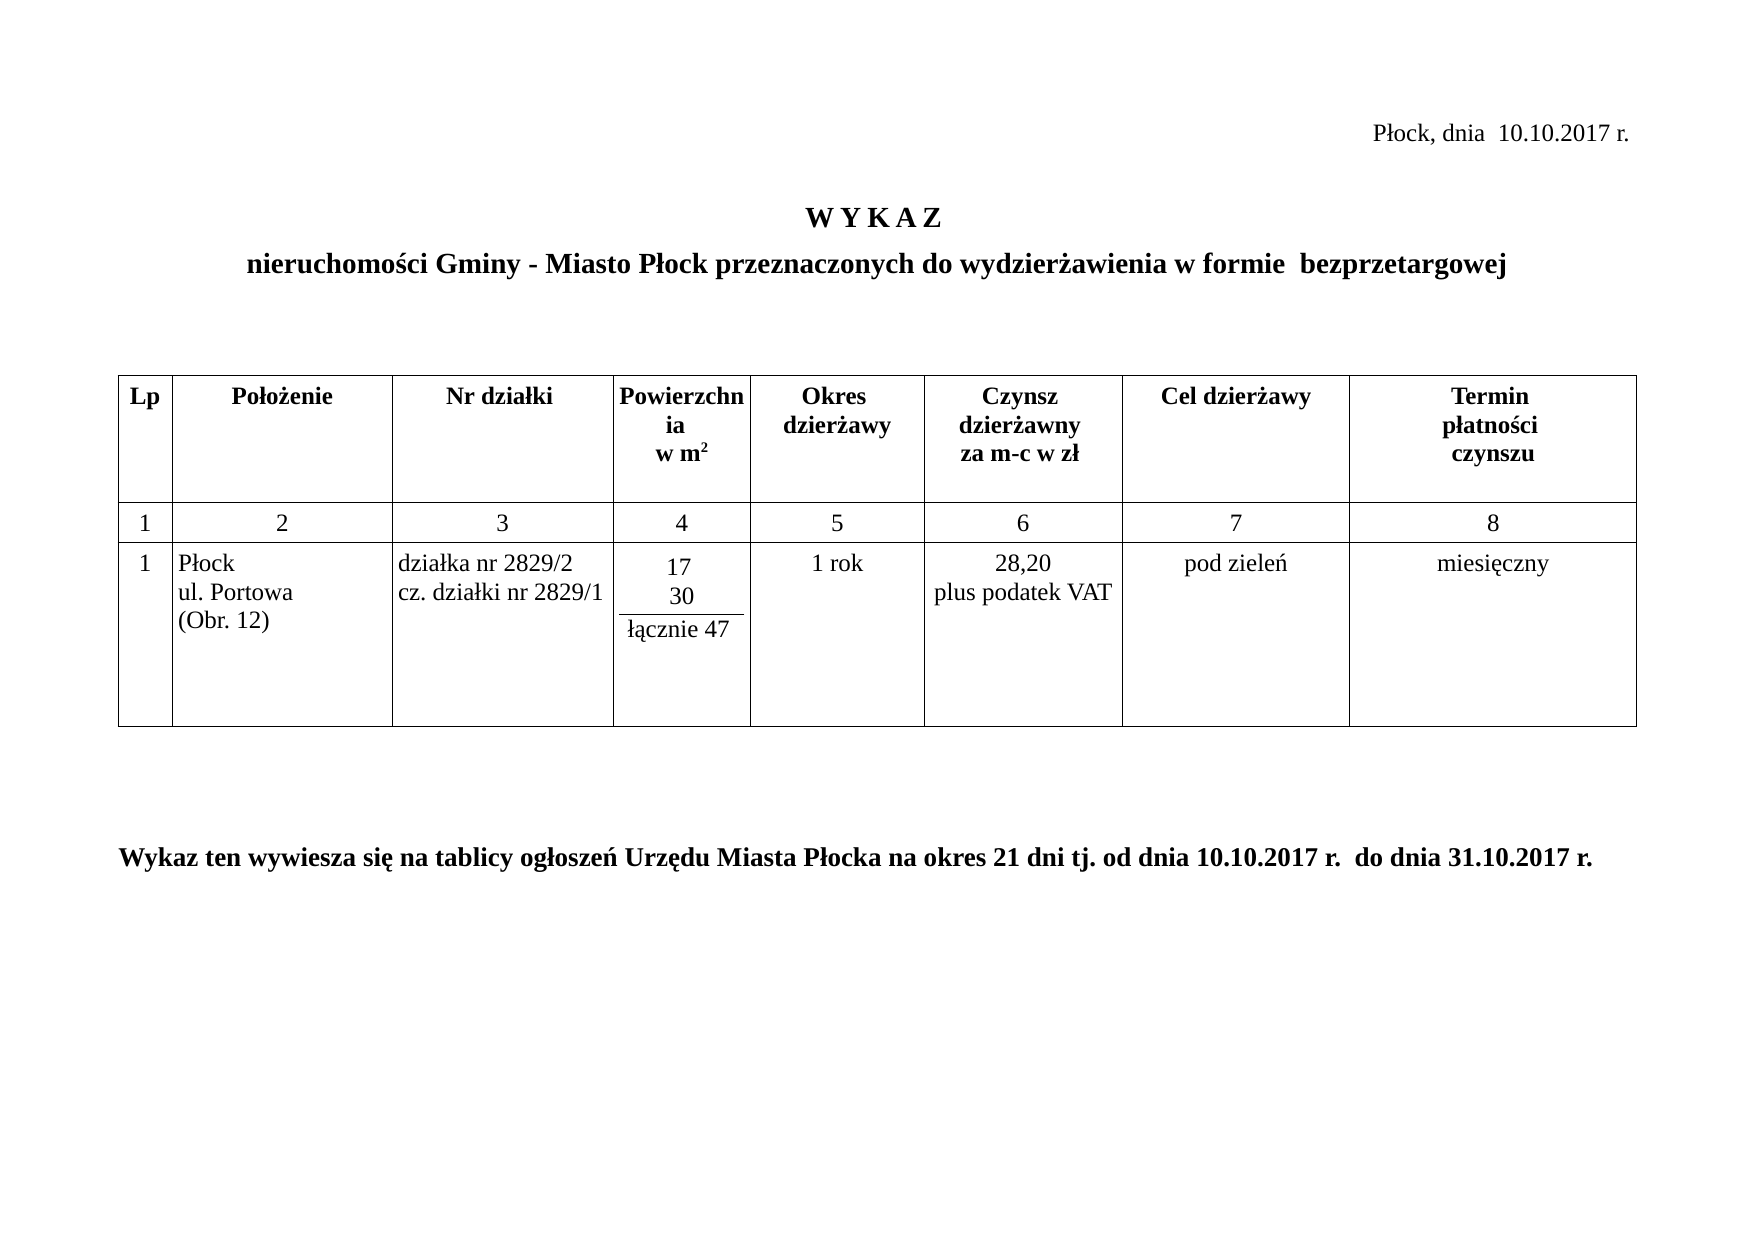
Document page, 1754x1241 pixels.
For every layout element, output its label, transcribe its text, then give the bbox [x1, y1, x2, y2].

table_header Położenie [173, 376, 392, 502]
table_header Okres dzierżawy [751, 376, 924, 502]
text nieruchomości Gminy - Miasto Płock przeznaczonych do wydzierżawienia w formie bezprzetargowej [118, 247, 1636, 280]
table_cell 6 [925, 503, 1122, 542]
table_cell 3 [393, 503, 613, 542]
table_cell Płock ul. Portowa (Obr. 12) [173, 543, 392, 726]
table_cell 8 [1350, 503, 1636, 542]
table_cell działka nr 2829/2 cz. działki nr 2829/1 [393, 543, 613, 726]
table_cell 1 [119, 503, 172, 542]
table_cell miesięczny [1350, 543, 1636, 726]
text W Y K A Z [118, 201, 1636, 234]
text Wykaz ten wywiesza się na tablicy ogłoszeń Urzędu Miasta Płocka na okres 21 dni tj. od dnia 10.10.2017 r. do dnia 31.10.2017 r. [118, 841, 1636, 872]
table_cell 4 [614, 503, 750, 542]
text Płock, dnia 10.10.2017 r. [118, 118, 1636, 147]
table_header Cel dzierżawy [1123, 376, 1349, 502]
table_cell pod zieleń [1123, 543, 1349, 726]
table_cell 17 30 łącznie 47 [614, 543, 750, 726]
table_header Lp [119, 376, 172, 502]
table_header Termin płatności czynszu [1350, 376, 1636, 502]
table_cell 28,20 plus podatek VAT [925, 543, 1122, 726]
table_cell 5 [751, 503, 924, 542]
table_header Powierzchnia w m2 [614, 376, 750, 502]
table_cell 2 [173, 503, 392, 542]
table_cell 1 rok [751, 543, 924, 726]
table_header Czynsz dzierżawny za m-c w zł [925, 376, 1122, 502]
table_cell 1 [119, 543, 172, 726]
table_header Nr działki [393, 376, 613, 502]
table_cell 7 [1123, 503, 1349, 542]
